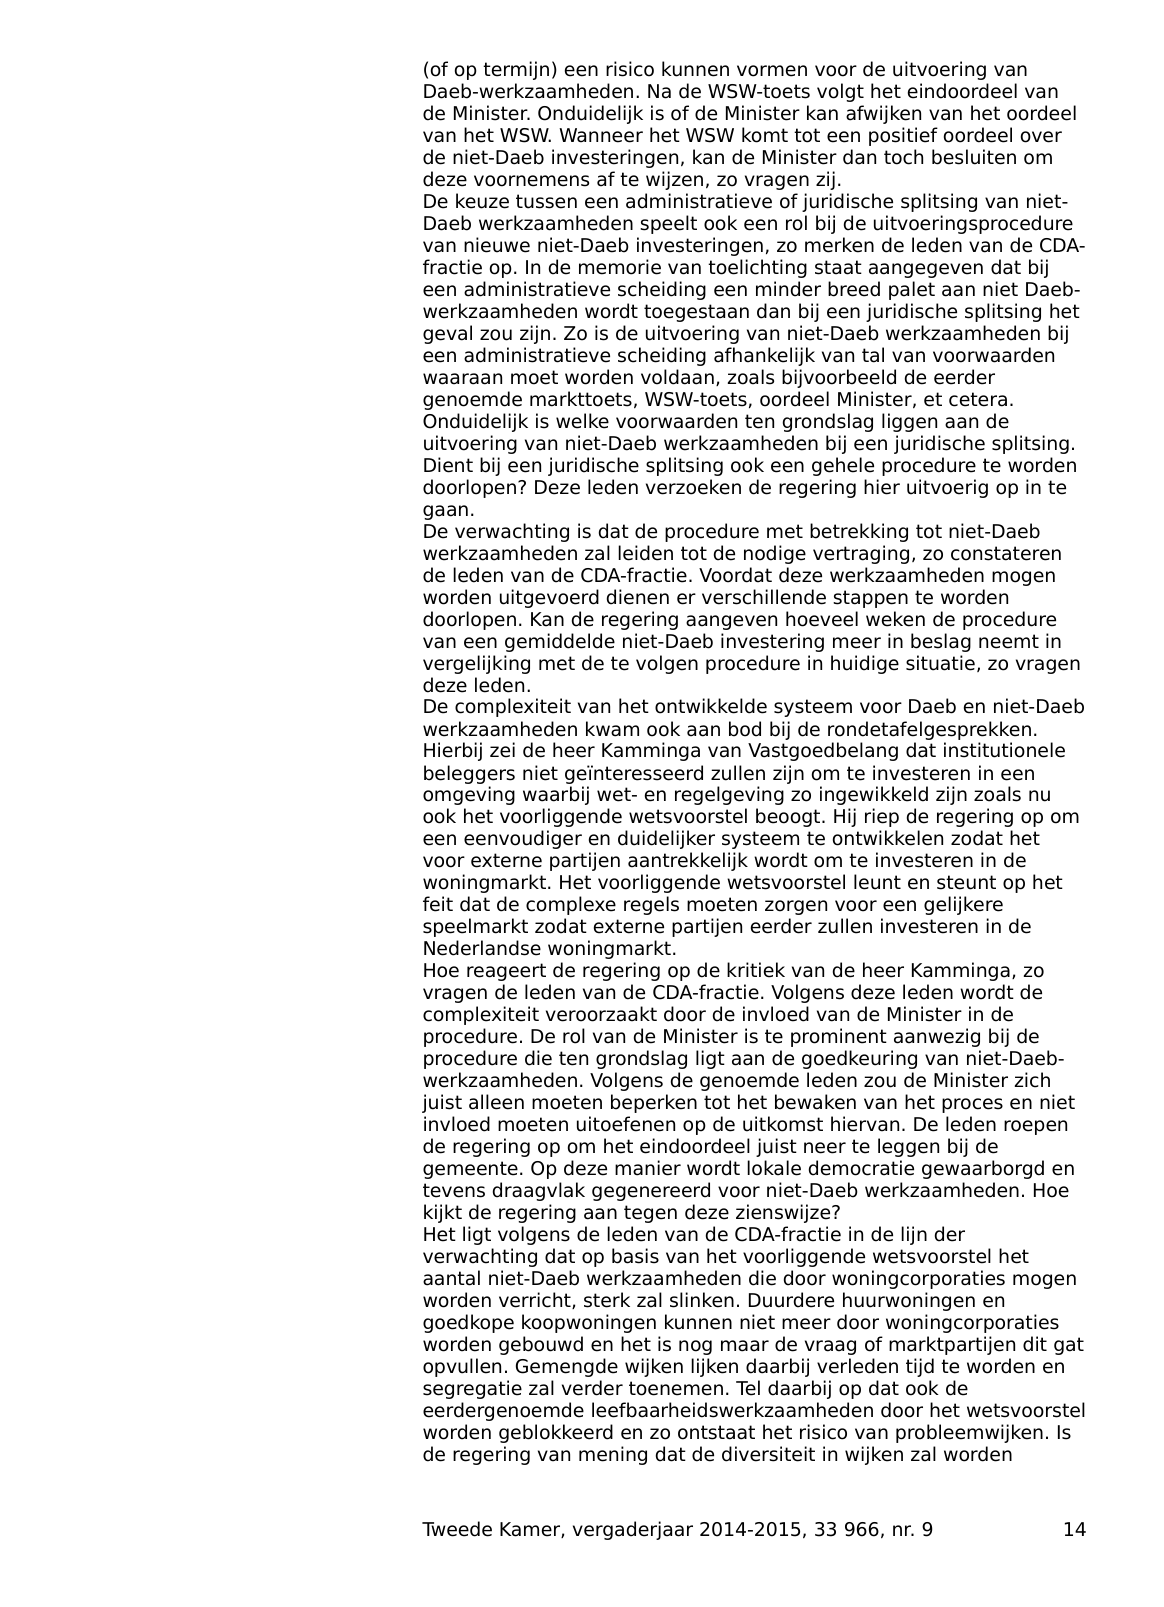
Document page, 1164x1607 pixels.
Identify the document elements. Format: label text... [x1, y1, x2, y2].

text Het ligt volgens de leden van de CDA-fractie in de lijn der verwachting dat op basis van het voorliggende wetsvoorstel het aantal niet-Daeb werkzaamheden die door woningcorporaties mogen worden verricht, sterk zal slinken. Duurdere huurwoningen en goedkope koopwoningen kunnen niet meer door woningcorporaties worden gebouwd en het is nog maar de vraag of marktpartijen dit gat opvullen. Gemengde wijken lijken daarbij verleden tijd te worden en segregatie zal verder toenemen. Tel daarbij op dat ook de eerdergenoemde leefbaarheidswerkzaamheden door het wetsvoorstel worden geblokkeerd en zo ontstaat het risico van probleemwijken. Is de regering van mening dat de diversiteit in wijken zal worden [422, 1224, 1087, 1466]
text Hoe reageert de regering op de kritiek van de heer Kamminga, zo vragen de leden van de CDA-fractie. Volgens deze leden wordt de complexiteit veroorzaakt door de invloed van de Minister in de procedure. De rol van de Minister is te prominent aanwezig bij de procedure die ten grondslag ligt aan de goedkeuring van niet-Daeb-werkzaamheden. Volgens de genoemde leden zou de Minister zich juist alleen moeten beperken tot het bewaken van het proces en niet invloed moeten uitoefenen op de uitkomst hiervan. De leden roepen de regering op om het eindoordeel juist neer te leggen bij de gemeente. Op deze manier wordt lokale democratie gewaarborgd en tevens draagvlak gegenereerd voor niet-Daeb werkzaamheden. Hoe kijkt de regering aan tegen deze zienswijze? [422, 960, 1087, 1224]
text De verwachting is dat de procedure met betrekking tot niet-Daeb werkzaamheden zal leiden tot de nodige vertraging, zo constateren de leden van de CDA-fractie. Voordat deze werkzaamheden mogen worden uitgevoerd dienen er verschillende stappen te worden doorlopen. Kan de regering aangeven hoeveel weken de procedure van een gemiddelde niet-Daeb investering meer in beslag neemt in vergelijking met de te volgen procedure in huidige situatie, zo vragen deze leden. [422, 521, 1087, 696]
text (of op termijn) een risico kunnen vormen voor de uitvoering van Daeb-werkzaamheden. Na de WSW-toets volgt het eindoordeel van de Minister. Onduidelijk is of de Minister kan afwijken van het oordeel van het WSW. Wanneer het WSW komt tot een positief oordeel over de niet-Daeb investeringen, kan de Minister dan toch besluiten om deze voornemens af te wijzen, zo vragen zij. [422, 59, 1087, 191]
text De complexiteit van het ontwikkelde systeem voor Daeb en niet-Daeb werkzaamheden kwam ook aan bod bij de rondetafelgesprekken. Hierbij zei de heer Kamminga van Vastgoedbelang dat institutionele beleggers niet geïnteresseerd zullen zijn om te investeren in een omgeving waarbij wet- en regelgeving zo ingewikkeld zijn zoals nu ook het voorliggende wetsvoorstel beoogt. Hij riep de regering op om een eenvoudiger en duidelijker systeem te ontwikkelen zodat het voor externe partijen aantrekkelijk wordt om te investeren in de woningmarkt. Het voorliggende wetsvoorstel leunt en steunt op het feit dat de complexe regels moeten zorgen voor een gelijkere speelmarkt zodat externe partijen eerder zullen investeren in de Nederlandse woningmarkt. [422, 696, 1087, 960]
text De keuze tussen een administratieve of juridische splitsing van niet-Daeb werkzaamheden speelt ook een rol bij de uitvoeringsprocedure van nieuwe niet-Daeb investeringen, zo merken de leden van de CDA-fractie op. In de memorie van toelichting staat aangegeven dat bij een administratieve scheiding een minder breed palet aan niet Daeb-werkzaamheden wordt toegestaan dan bij een juridische splitsing het geval zou zijn. Zo is de uitvoering van niet-Daeb werkzaamheden bij een administratieve scheiding afhankelijk van tal van voorwaarden waaraan moet worden voldaan, zoals bijvoorbeeld de eerder genoemde markttoets, WSW-toets, oordeel Minister, et cetera. Onduidelijk is welke voorwaarden ten grondslag liggen aan de uitvoering van niet-Daeb werkzaamheden bij een juridische splitsing. Dient bij een juridische splitsing ook een gehele procedure te worden doorlopen? Deze leden verzoeken de regering hier uitvoerig op in te gaan. [422, 191, 1087, 521]
